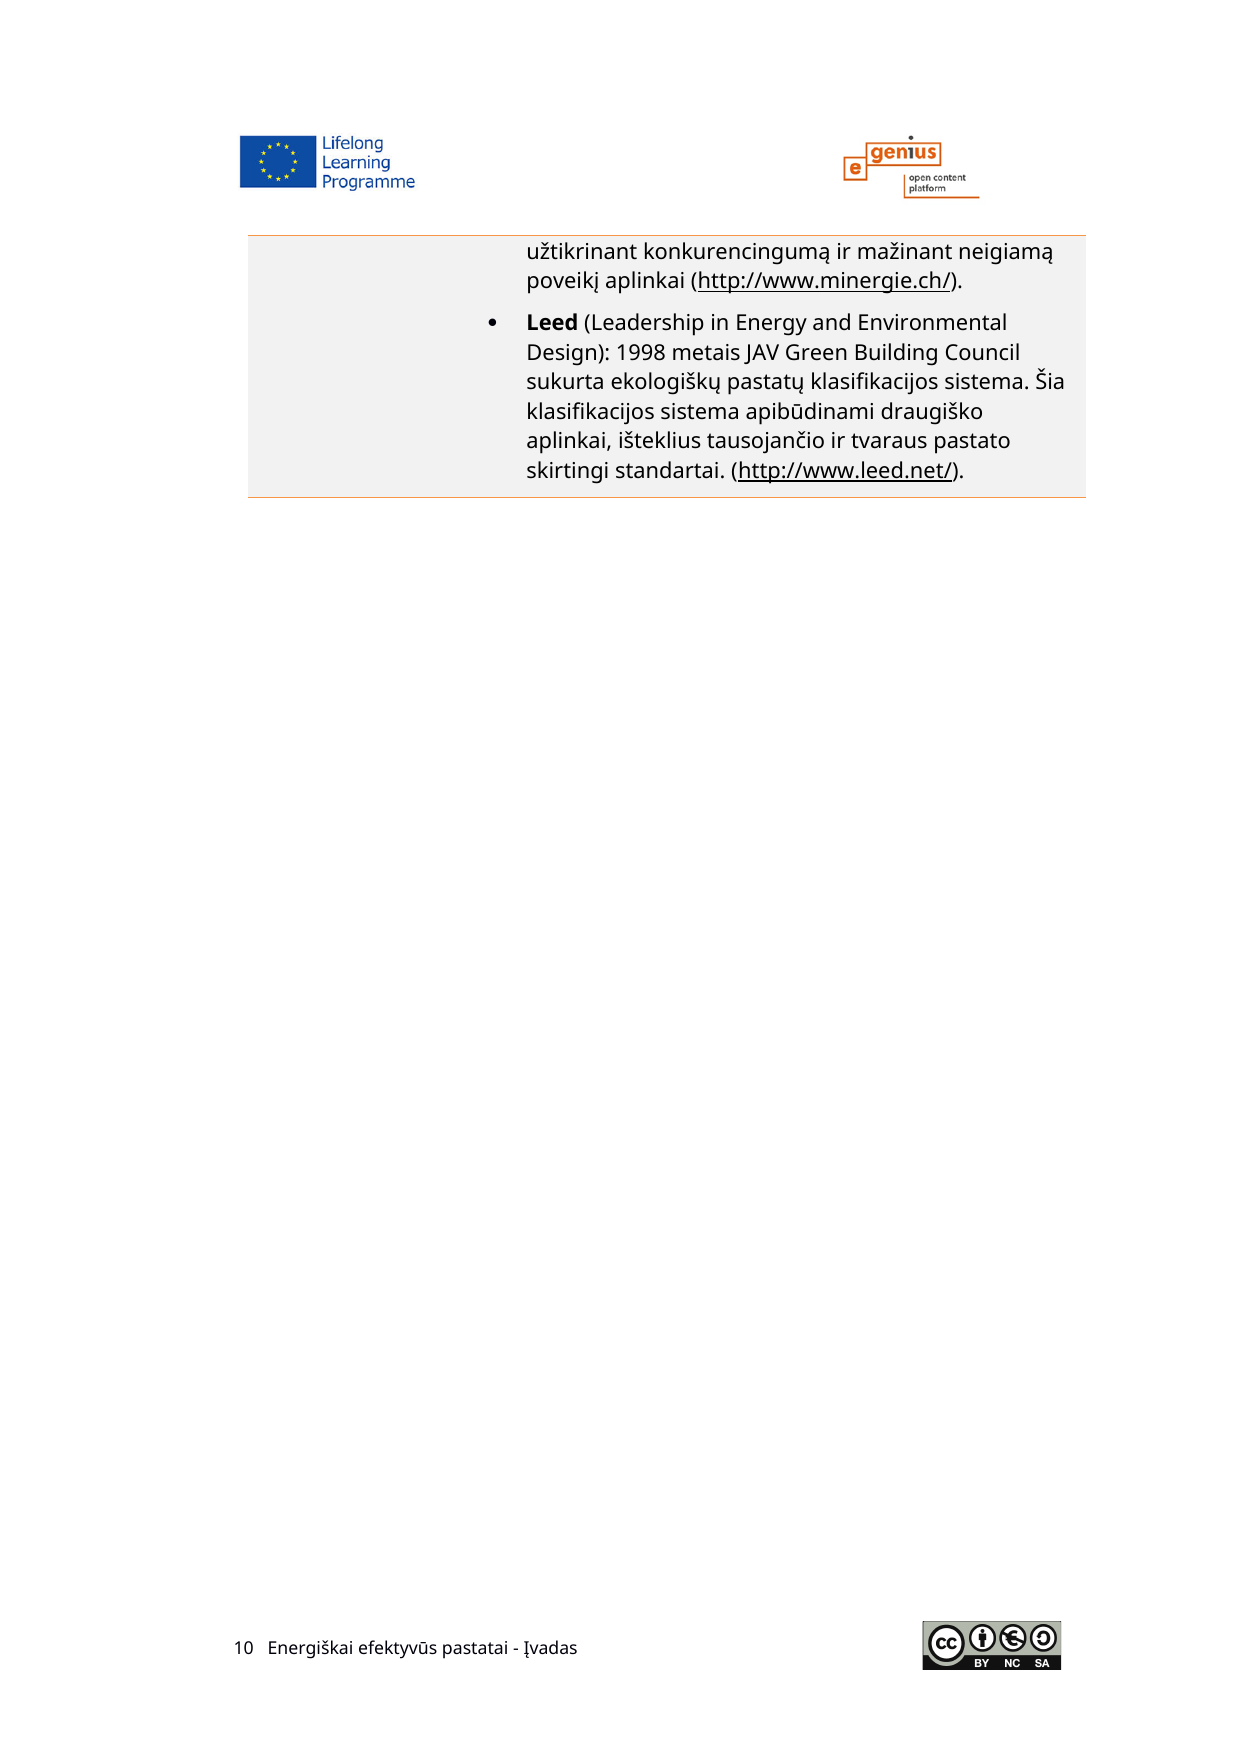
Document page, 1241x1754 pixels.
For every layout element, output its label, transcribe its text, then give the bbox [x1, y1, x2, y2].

table_header Bendros žinios apie nacionalinius ir tarptautinius energiškai efektyvių pastatų strategijų sertifikavimo metodus Europoje gausu energiškai efektyvių pastatų specifikacijų, savanoriškai taikomų standartų ir skirtingų tokių pastatų ženklinimų. Šie standartai/ kokybės ženklai/ specifikacijos naudoja skirtingus kriterijus, kaip pavyzdžiui, efektyvumo laipsnis, turimų vietoje išteklių naudojimas, energijos šaltinis, teršalų sąnaudos, pilkoji energija ir pan. Patys svarbiausi tarptautiniai ir nacionaliniai sertifikavimo ir kokybės ženklinimo metodai yra šie: BREEAM (BRE Environmental Assessment Method): plačiausiai paplitęs pastatų sertifikavimo vertinimo metodas. Šiuo vertinimo metodu apibrėžiami aukščiausi galimi standartai geriausiam tvariam projektui, o praktikoje šis vertinimo metodas tapo savotišku matu, apibūdinančiu pastato poveikį aplinkai (gerosios patirties tvaraus pastato projektavimo standartas, http://www.breeam.org). Green Building: savanoriškai pasirenkama Europos komisijos programa, kuri padeda ( privačių kompanijų komercinių pastatų ir valstybinių institucijų ) savininkams ir naudotojams gerinti pastatų energinį efektyvumą, supažindina su atsinaujinančių energijos šaltinių panaudojimo galimybėmis. (http://re.jrc.ec.europa.eu/energyefficiency/greenbuilding/index.htm). ISO 14001: tai pasaulyje geriausiai žinomas Aplinkos apsaugos vadybos sistemos standartas, pagrįstas dviem principais – nuolatiniu gerinimu ir teisine atitiktimi. Standartas reikalauja, kad organizacija įvertintų savo veiklos poveikį aplinkai, suprastų, kaip suvaldyti šį poveikį ir nustatytų aiškius tikslus, siekiant nuolatinio aplinkos apsaugos veiksmingumo gerinimo. Passivhaus Institut standartas: mažų energinių sąnaudų namo standartas, sukurtas Vokietijoje. Išduodamas sertifikatas garantuoja, kad garantuojantį, kad pastatas yra energiškai efektyvus. Minergie (Swiss label): savanoriškai pasirenkamas pastatų standartas, leidžiantis efektyviai naudoti energiją ir plačiai pritaikyti atsinaujinančių šaltinių energiją, tuo pačiu, gerinant gyvenimo kokybę, užtikrinant konkurencingumą ir mažinant neigiamą poveikį aplinkai (http://www.minergie.ch/). Leed (Leadership in Energy and Environmental Design): 1998 metais JAV Green Building Council sukurta ekologiškų pastatų klasifikacijos sistema. Šia klasifikacijos sistema apibūdinami draugiško aplinkai, išteklius tausojančio ir tvaraus pastato skirtingi standartai. (http://www.leed.net/http://www.leed.net/). [248, 236, 1086, 497]
